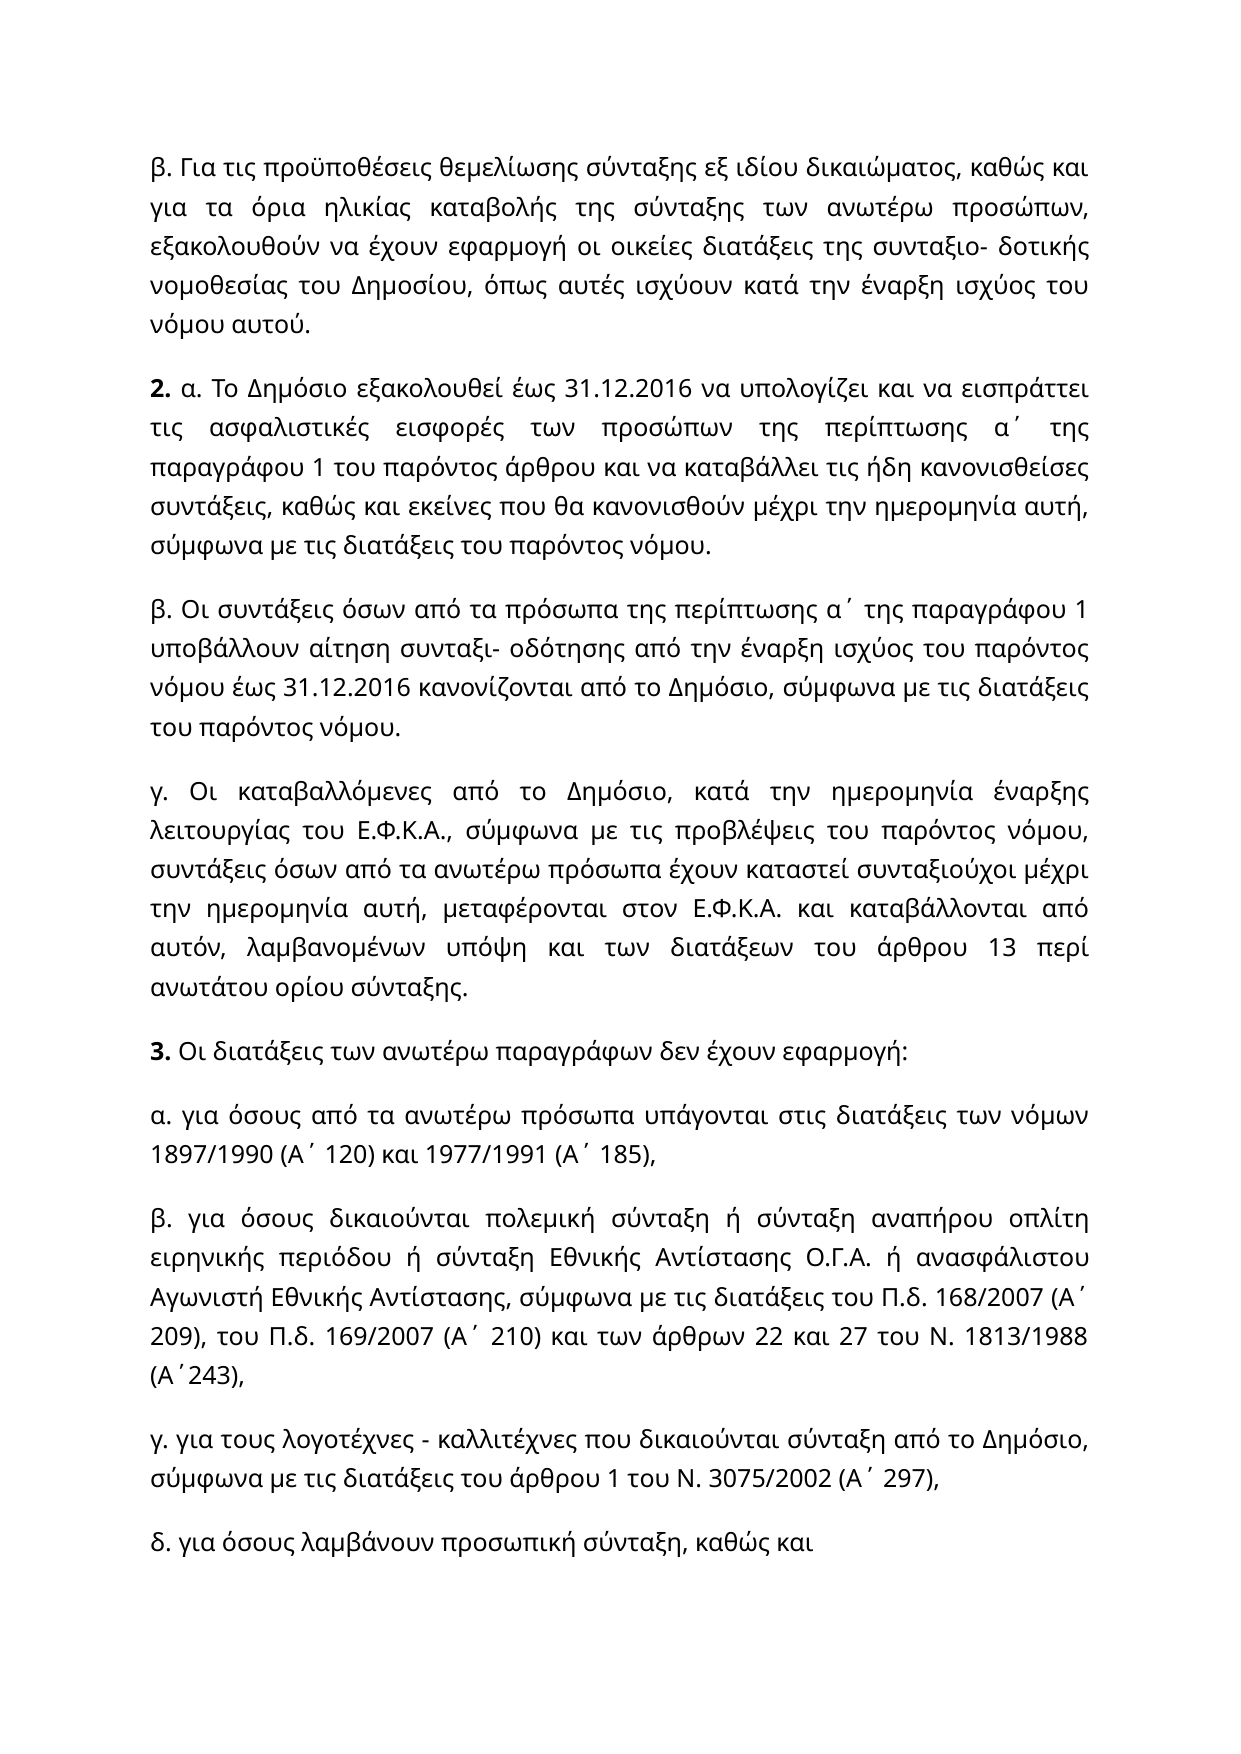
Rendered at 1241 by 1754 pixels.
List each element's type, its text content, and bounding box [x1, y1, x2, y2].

text 3. Οι διατάξεις των ανωτέρω παραγράφων δεν έχουν εφαρμογή: [150, 1033, 1090, 1067]
text β. Για τις προϋποθέσεις θεμελίωσης σύνταξης εξ ιδίου δικαιώματος, καθώς και για τα όρια ηλικίας καταβολής της σύνταξης των ανωτέρω προσώπων, εξακολουθούν να έχουν εφαρμογή οι οικείες διατάξεις της συνταξιο- δοτικής νομοθεσίας του Δημοσίου, όπως αυτές ισχύουν κατά την έναρξη ισχύος του νόμου αυτού. [150, 150, 1090, 341]
text δ. για όσους λαμβάνουν προσωπική σύνταξη, καθώς και [150, 1525, 1090, 1559]
text α. για όσους από τα ανωτέρω πρόσωπα υπάγονται στις διατάξεις των νόμων 1897/1990 (Α΄ 120) και 1977/1991 (Α΄ 185), [150, 1097, 1090, 1171]
text γ. για τους λογοτέχνες - καλλιτέχνες που δικαιούνται σύνταξη από το Δημόσιο, σύμφωνα με τις διατάξεις του άρθρου 1 του Ν. 3075/2002 (Α΄ 297), [150, 1422, 1090, 1495]
text 2. α. Το Δημόσιο εξακολουθεί έως 31.12.2016 να υπολογίζει και να εισπράττει τις ασφαλιστικές εισφορές των προσώπων της περίπτωσης α΄ της παραγράφου 1 του παρόντος άρθρου και να καταβάλλει τις ήδη κανονισθείσες συντάξεις, καθώς και εκείνες που θα κανονισθούν μέχρι την ημερομηνία αυτή, σύμφωνα με τις διατάξεις του παρόντος νόμου. [150, 371, 1090, 562]
text β. Οι συντάξεις όσων από τα πρόσωπα της περίπτωσης α΄ της παραγράφου 1 υποβάλλουν αίτηση συνταξι- οδότησης από την έναρξη ισχύος του παρόντος νόμου έως 31.12.2016 κανονίζονται από το Δημόσιο, σύμφωνα με τις διατάξεις του παρόντος νόμου. [150, 592, 1090, 743]
text γ. Οι καταβαλλόμενες από το Δημόσιο, κατά την ημερομηνία έναρξης λειτουργίας του Ε.Φ.Κ.Α., σύμφωνα με τις προβλέψεις του παρόντος νόμου, συντάξεις όσων από τα ανωτέρω πρόσωπα έχουν καταστεί συνταξιούχοι μέχρι την ημερομηνία αυτή, μεταφέρονται στον Ε.Φ.Κ.Α. και καταβάλλονται από αυτόν, λαμβανομένων υπόψη και των διατάξεων του άρθρου 13 περί ανωτάτου ορίου σύνταξης. [150, 773, 1090, 1003]
text β. για όσους δικαιούνται πολεμική σύνταξη ή σύνταξη αναπήρου οπλίτη ειρηνικής περιόδου ή σύνταξη Εθνικής Αντίστασης Ο.Γ.Α. ή ανασφάλιστου Αγωνιστή Εθνικής Αντίστασης, σύμφωνα με τις διατάξεις του Π.δ. 168/2007 (Α΄ 209), του Π.δ. 169/2007 (Α΄ 210) και των άρθρων 22 και 27 του Ν. 1813/1988 (Α΄243), [150, 1201, 1090, 1392]
